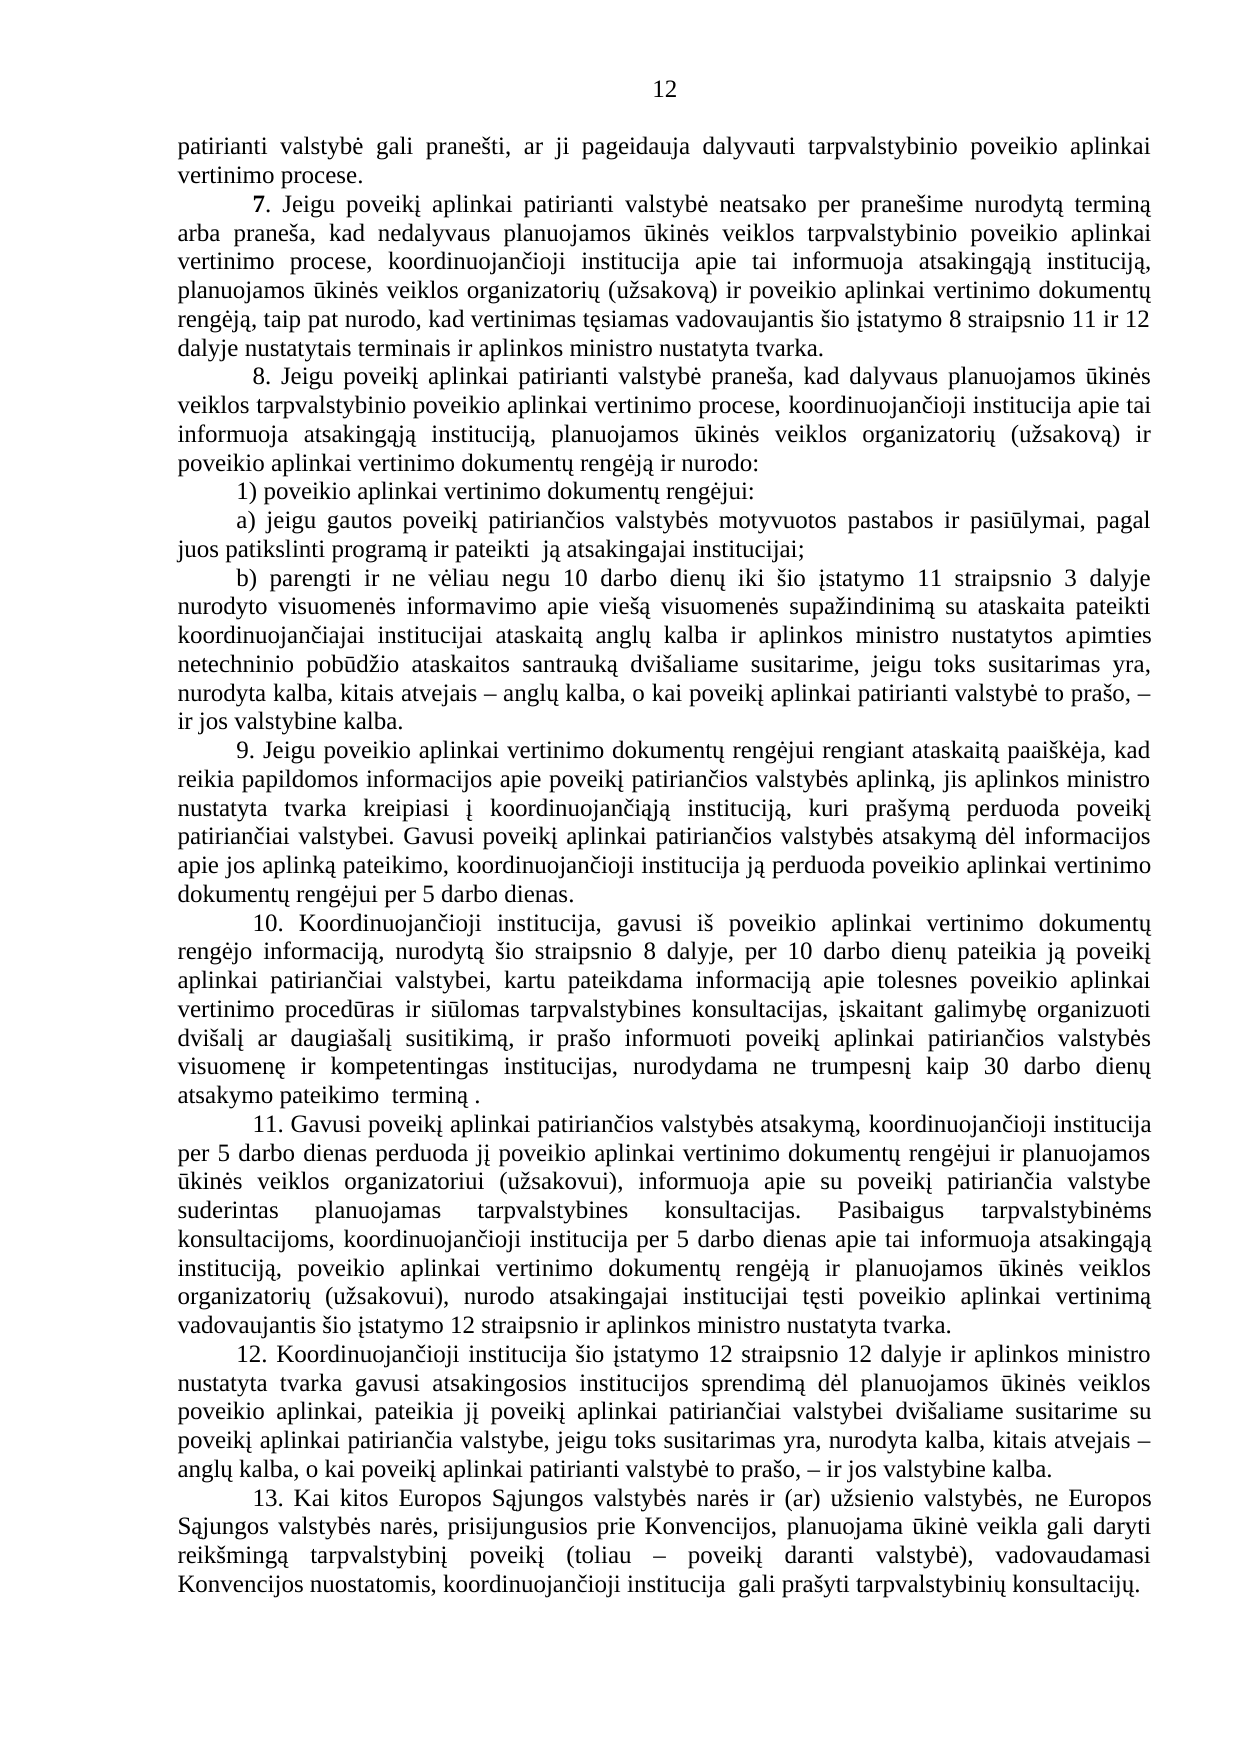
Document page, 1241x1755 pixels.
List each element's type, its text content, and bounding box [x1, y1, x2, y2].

text a) jeigu gautos poveikį patiriančios valstybės motyvuotos pastabos ir pasiūlymai, pagal juos patikslinti programą ir pateikti ją atsakingajai institucijai; [177, 505, 1152, 563]
text 11. Gavusi poveikį aplinkai patiriančios valstybės atsakymą, koordinuojančioji institucija per 5 darbo dienas perduoda jį poveikio aplinkai vertinimo dokumentų rengėjui ir planuojamos ūkinės veiklos organizatoriui (užsakovui), informuoja apie su poveikį patiriančia valstybe suderintas planuojamas tarpvalstybines konsultacijas. Pasibaigus tarpvalstybinėms konsultacijoms, koordinuojančioji institucija per 5 darbo dienas apie tai informuoja atsakingąją instituciją, poveikio aplinkai vertinimo dokumentų rengėją ir planuojamos ūkinės veiklos organizatorių (užsakovui), nurodo atsakingajai institucijai tęsti poveikio aplinkai vertinimą vadovaujantis šio įstatymo 12 straipsnio ir aplinkos ministro nustatyta tvarka. [177, 1109, 1152, 1339]
text 1) poveikio aplinkai vertinimo dokumentų rengėjui: [177, 476, 1152, 505]
text 7. Jeigu poveikį aplinkai patirianti valstybė neatsako per pranešime nurodytą terminą arba praneša, kad nedalyvaus planuojamos ūkinės veiklos tarpvalstybinio poveikio aplinkai vertinimo procese, koordinuojančioji institucija apie tai informuoja atsakingąją instituciją, planuojamos ūkinės veiklos organizatorių (užsakovą) ir poveikio aplinkai vertinimo dokumentų rengėją, taip pat nurodo, kad vertinimas tęsiamas vadovaujantis šio įstatymo 8 straipsnio 11 ir 12 dalyje nustatytais terminais ir aplinkos ministro nustatyta tvarka. [177, 189, 1152, 361]
text 8. Jeigu poveikį aplinkai patirianti valstybė praneša, kad dalyvaus planuojamos ūkinės veiklos tarpvalstybinio poveikio aplinkai vertinimo procese, koordinuojančioji institucija apie tai informuoja atsakingąją instituciją, planuojamos ūkinės veiklos organizatorių (užsakovą) ir poveikio aplinkai vertinimo dokumentų rengėją ir nurodo: [177, 361, 1152, 476]
text 10. Koordinuojančioji institucija, gavusi iš poveikio aplinkai vertinimo dokumentų rengėjo informaciją, nurodytą šio straipsnio 8 dalyje, per 10 darbo dienų pateikia ją poveikį aplinkai patiriančiai valstybei, kartu pateikdama informaciją apie tolesnes poveikio aplinkai vertinimo procedūras ir siūlomas tarpvalstybines konsultacijas, įskaitant galimybę organizuoti dvišalį ar daugiašalį susitikimą, ir prašo informuoti poveikį aplinkai patiriančios valstybės visuomenę ir kompetentingas institucijas, nurodydama ne trumpesnį kaip 30 darbo dienų atsakymo pateikimo terminą . [177, 908, 1152, 1109]
text 13. Kai kitos Europos Sąjungos valstybės narės ir (ar) užsienio valstybės, ne Europos Sąjungos valstybės narės, prisijungusios prie Konvencijos, planuojama ūkinė veikla gali daryti reikšmingą tarpvalstybinį poveikį (toliau – poveikį daranti valstybė), vadovaudamasi Konvencijos nuostatomis, koordinuojančioji institucija gali prašyti tarpvalstybinių konsultacijų. [177, 1483, 1152, 1598]
text 12. Koordinuojančioji institucija šio įstatymo 12 straipsnio 12 dalyje ir aplinkos ministro nustatyta tvarka gavusi atsakingosios institucijos sprendimą dėl planuojamos ūkinės veiklos poveikio aplinkai, pateikia jį poveikį aplinkai patiriančiai valstybei dvišaliame susitarime su poveikį aplinkai patiriančia valstybe, jeigu toks susitarimas yra, nurodyta kalba, kitais atvejais – anglų kalba, o kai poveikį aplinkai patirianti valstybė to prašo, – ir jos valstybine kalba. [177, 1339, 1152, 1483]
text patirianti valstybė gali pranešti, ar ji pageidauja dalyvauti tarpvalstybinio poveikio aplinkai vertinimo procese. [177, 131, 1152, 189]
text 9. Jeigu poveikio aplinkai vertinimo dokumentų rengėjui rengiant ataskaitą paaiškėja, kad reikia papildomos informacijos apie poveikį patiriančios valstybės aplinką, jis aplinkos ministro nustatyta tvarka kreipiasi į koordinuojančiąją instituciją, kuri prašymą perduoda poveikį patiriančiai valstybei. Gavusi poveikį aplinkai patiriančios valstybės atsakymą dėl informacijos apie jos aplinką pateikimo, koordinuojančioji institucija ją perduoda poveikio aplinkai vertinimo dokumentų rengėjui per 5 darbo dienas. [177, 735, 1152, 908]
text b) parengti ir ne vėliau negu 10 darbo dienų iki šio įstatymo 11 straipsnio 3 dalyje nurodyto visuomenės informavimo apie viešą visuomenės supažindinimą su ataskaita pateikti koordinuojančiajai institucijai ataskaitą anglų kalba ir aplinkos ministro nustatytos apimties netechninio pobūdžio ataskaitos santrauką dvišaliame susitarime, jeigu toks susitarimas yra, nurodyta kalba, kitais atvejais – anglų kalba, o kai poveikį aplinkai patirianti valstybė to prašo, – ir jos valstybine kalba. [177, 563, 1152, 735]
